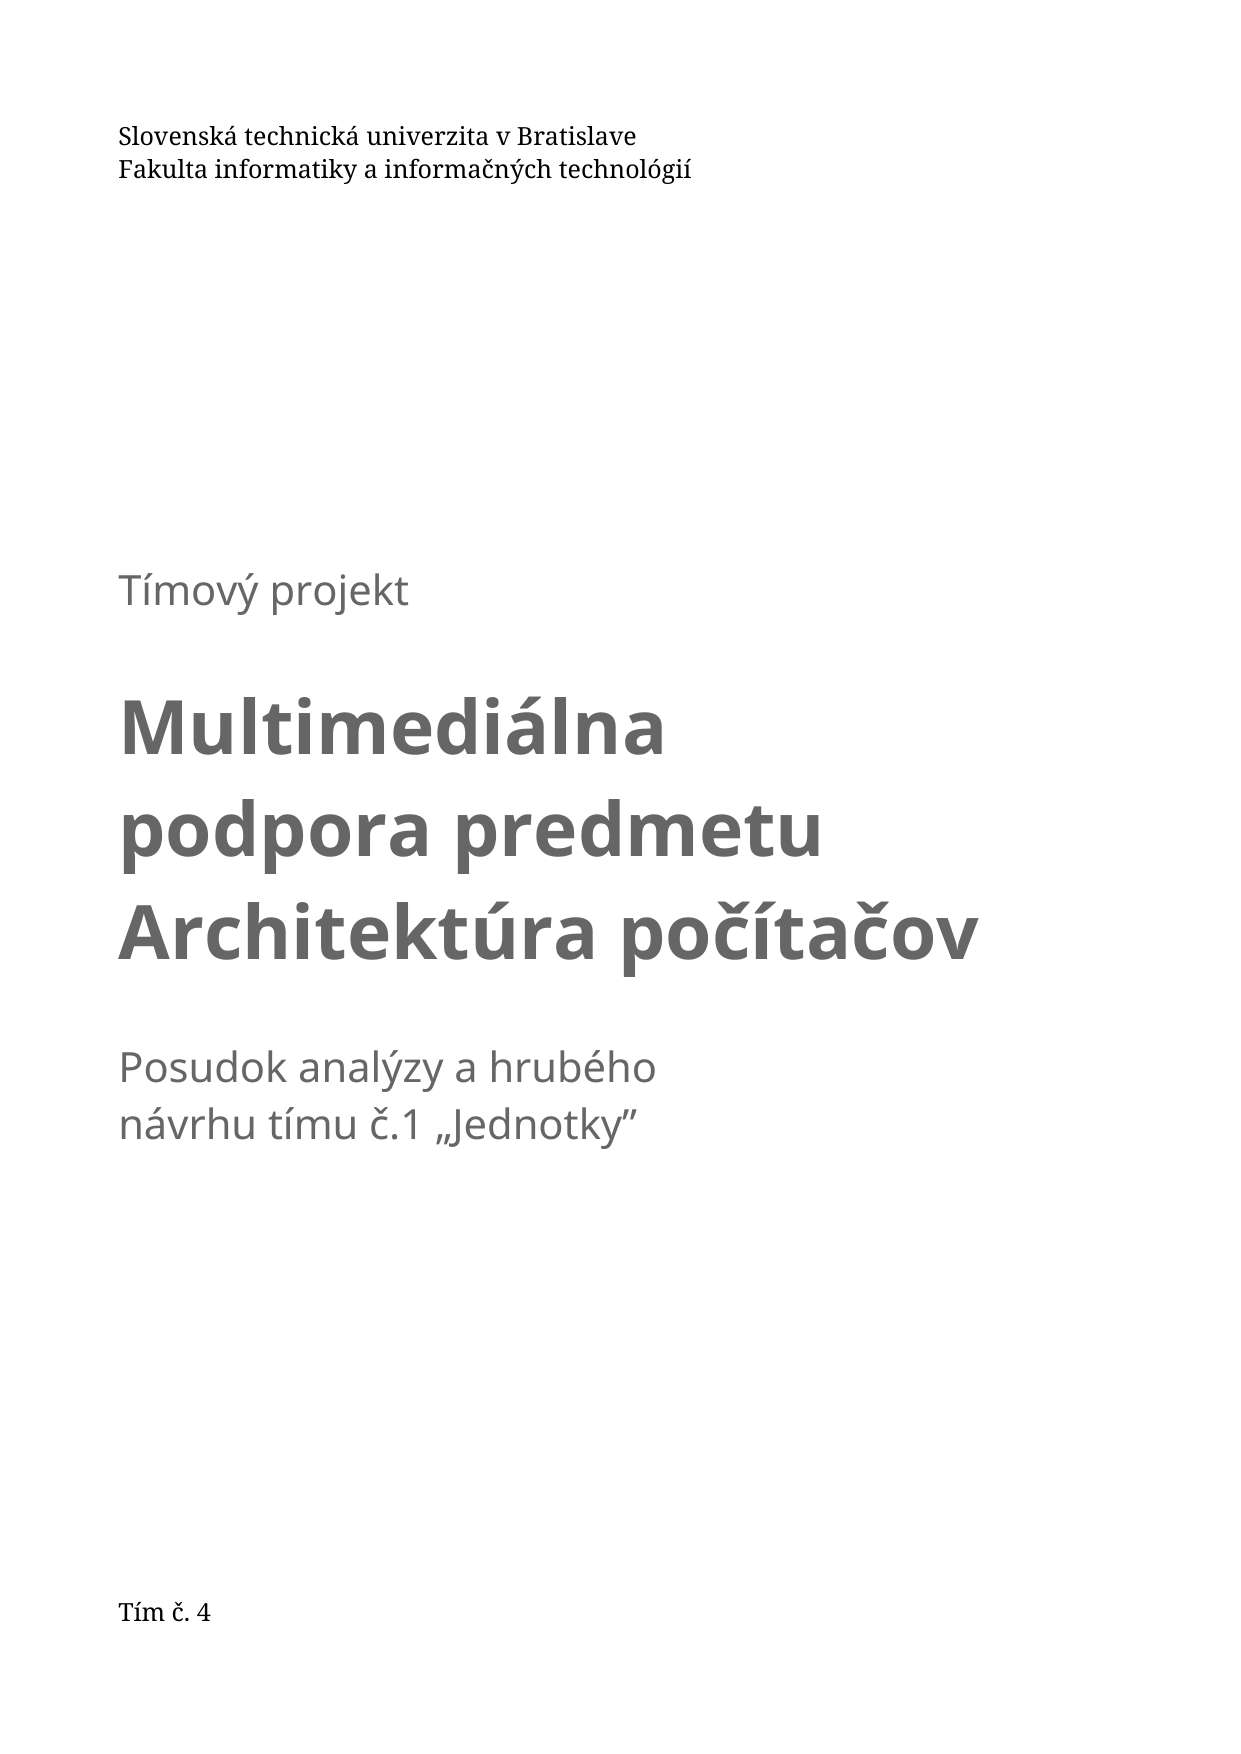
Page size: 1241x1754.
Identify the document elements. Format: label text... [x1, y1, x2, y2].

text Slovenská technická univerzita v Bratislave [118, 118, 1122, 152]
text Multimediálna [118, 674, 1122, 777]
text Fakulta informatiky a informačných technológií [118, 152, 1122, 186]
text Architektúra počítačov [118, 879, 1122, 981]
text podpora predmetu [118, 777, 1122, 879]
text návrhu tímu č.1 „Jednotky” [118, 1094, 1122, 1151]
text Tímový projekt [118, 561, 1122, 618]
text Posudok analýzy a hrubého [118, 1038, 1122, 1094]
text Tím č. 4 [118, 1594, 1122, 1628]
